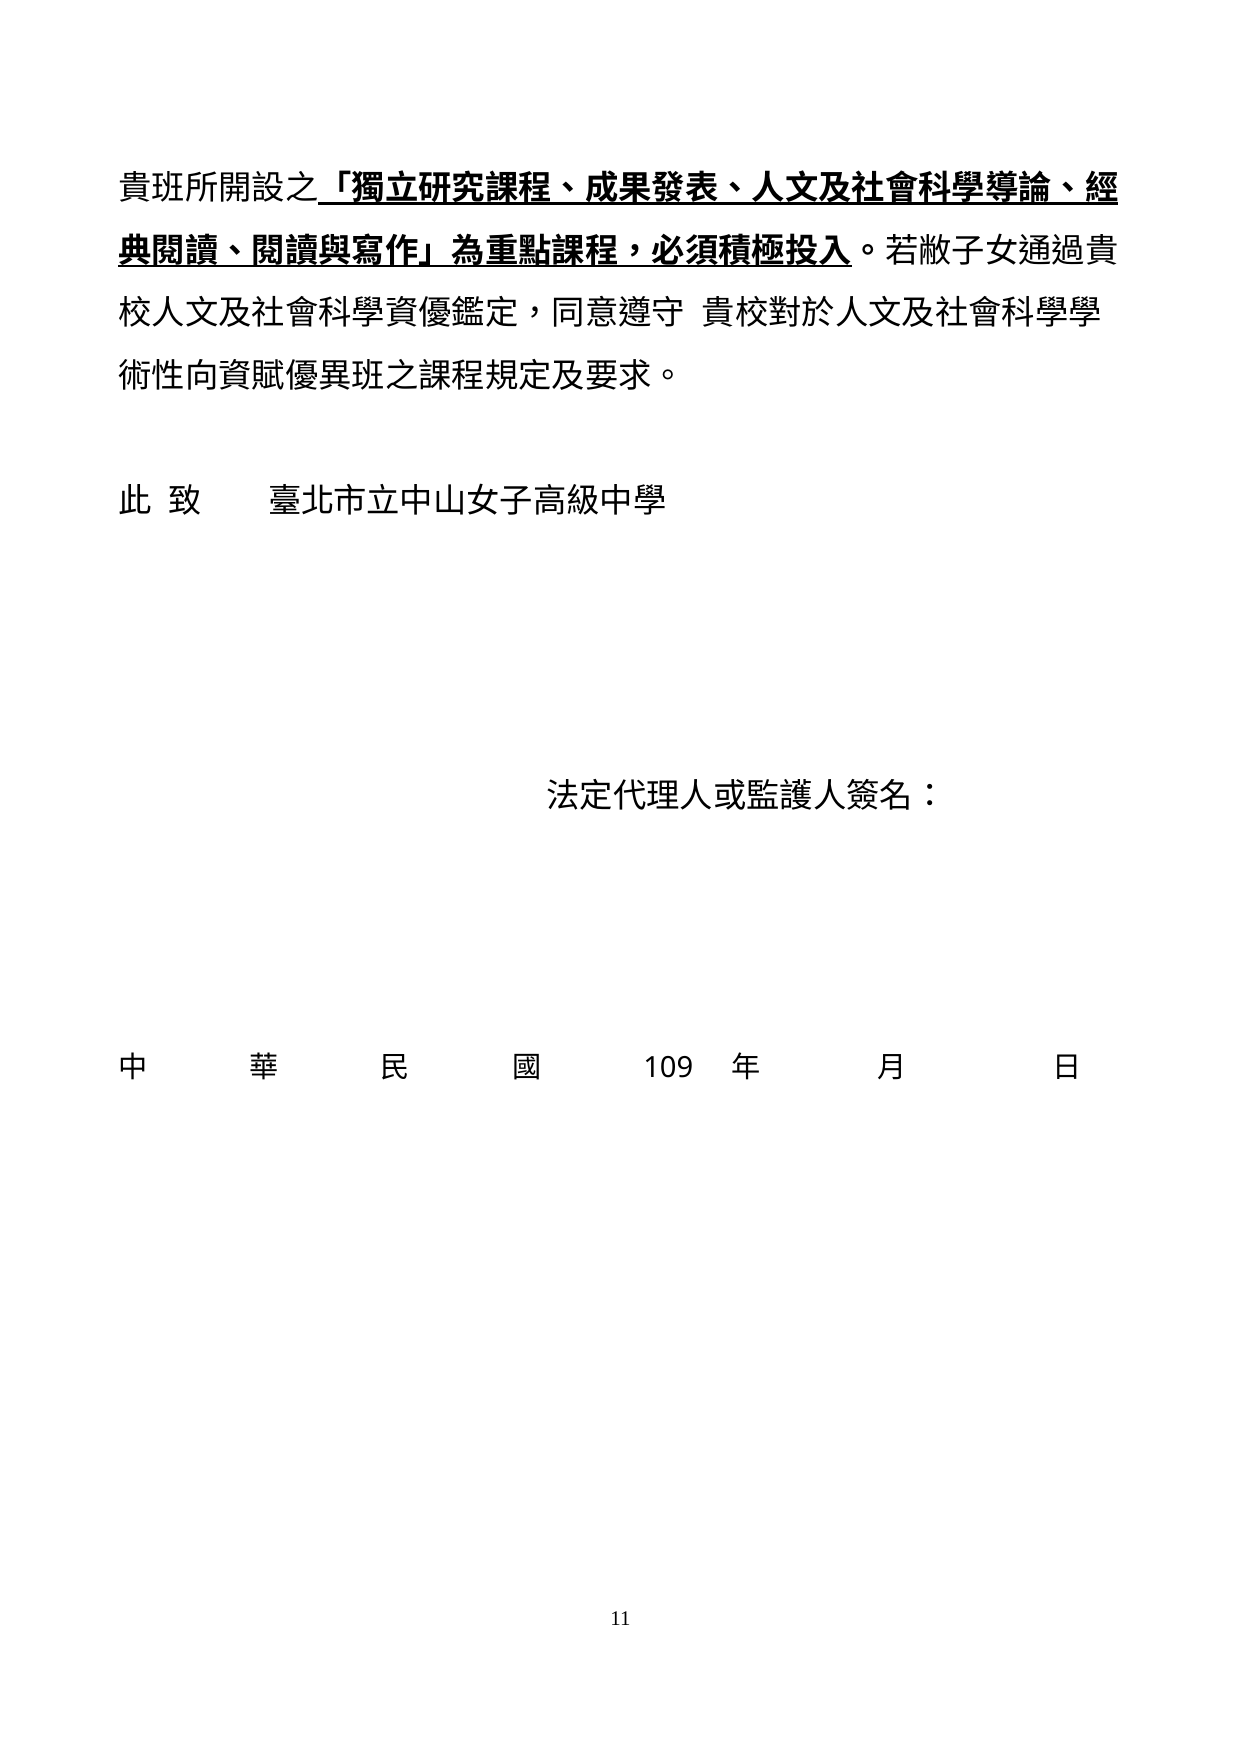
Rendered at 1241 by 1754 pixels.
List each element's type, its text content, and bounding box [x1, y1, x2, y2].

text 貴班所開設之「獨立研究課程、成果發表、人文及社會科學導論、經典閱讀、閱讀與寫作」為重點課程，必須積極投入。若敝子女通過貴校人文及社會科學資優鑑定，同意遵守 貴校對於人文及社會科學學術性向資賦優異班之課程規定及要求。 [118, 143, 1122, 393]
text 法定代理人或監護人簽名： [546, 768, 1122, 817]
text 中 華 民 國 109 年 月 日 [118, 1044, 1122, 1086]
text 此 致 臺北市立中山女子高級中學 [118, 456, 1122, 518]
